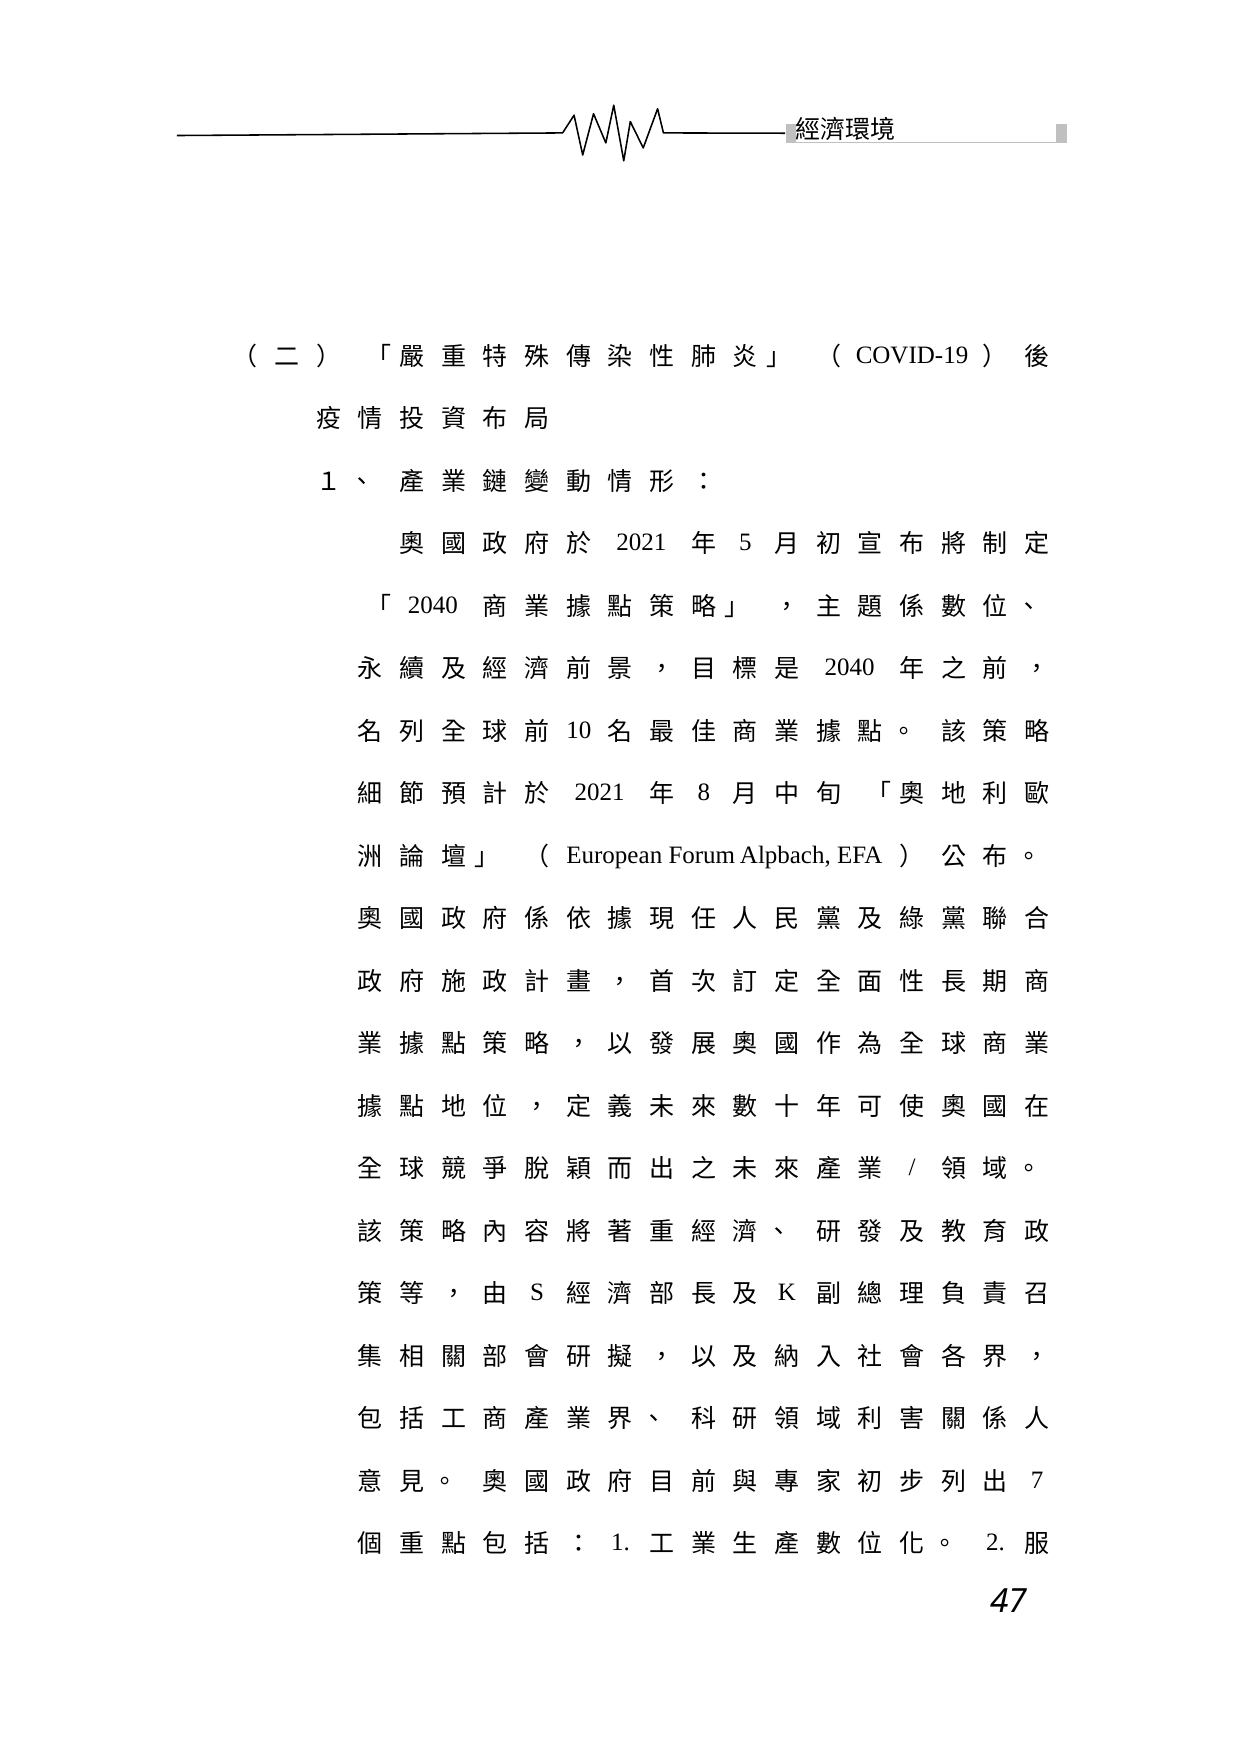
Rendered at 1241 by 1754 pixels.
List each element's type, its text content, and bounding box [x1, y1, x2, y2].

text １、產業鏈變動情形： [281, 438, 1058, 500]
text （二）「嚴重特殊傳染性肺炎」（COVID-19）後疫情投資布局 [207, 313, 1058, 438]
text 奧國政府於2021年5月初宣布將制定「2040商業據點策略」，主題係數位、永續及經濟前景，目標是2040年之前，名列全球前10名最佳商業據點。該策略細節預計於2021年8月中旬「奧地利歐洲論壇」（European Forum Alpbach, EFA）公布。奧國政府係依據現任人民黨及綠黨聯合政府施政計畫，首次訂定全面性長期商業據點策略，以發展奧國作為全球商業據點地位，定義未來數十年可使奧國在全球競爭脫穎而出之未來產業/領域。該策略內容將著重經濟、研發及教育政策等，由S經濟部長及K副總理負責召集相關部會研擬，以及納入社會各界，包括工商產業界、科研領域利害關係人意見。奧國政府目前與專家初步列出7個重點包括：1.工業生產數位化。2.服 [330, 500, 1058, 1563]
